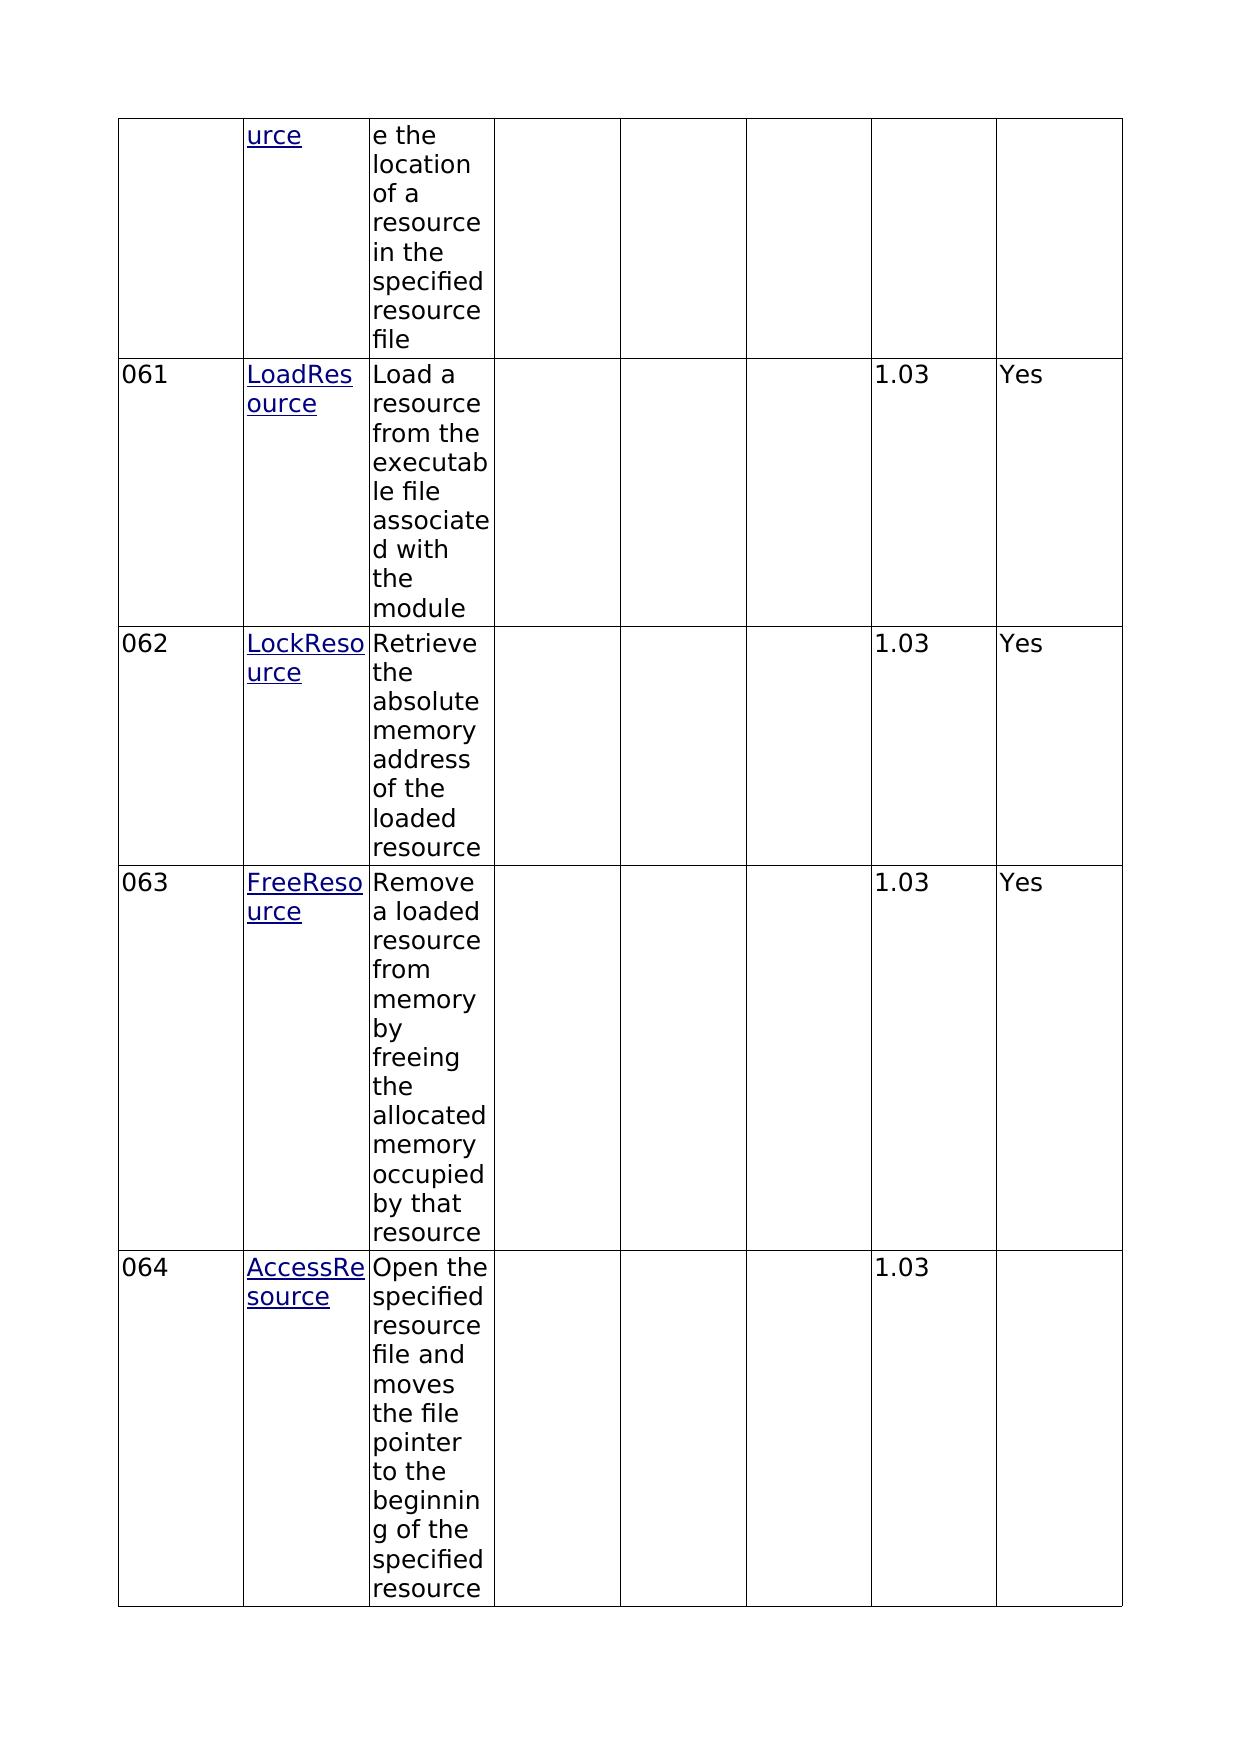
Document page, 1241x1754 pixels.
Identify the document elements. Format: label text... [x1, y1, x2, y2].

table_cell 1.03 [872, 359, 996, 626]
table_cell 1.03 [872, 866, 996, 1250]
table_cell [747, 1251, 871, 1606]
table_cell Load a resource from the executable file associated with the module [370, 359, 494, 626]
table_cell AccessResource [244, 1251, 369, 1606]
table_cell [747, 627, 871, 865]
table_cell [747, 359, 871, 626]
table_cell [747, 119, 871, 357]
table_cell [621, 627, 746, 865]
table_cell [495, 119, 620, 357]
table_cell [495, 627, 620, 865]
table_cell [495, 359, 620, 626]
table_cell Remove a loaded resource from memory by freeing the allocated memory occupied by that resource [370, 866, 494, 1250]
table_cell [621, 359, 746, 626]
table_cell [495, 1251, 620, 1606]
table_cell [872, 119, 996, 357]
table_cell [621, 866, 746, 1250]
table_cell 061 [119, 359, 243, 626]
table_cell urce [244, 119, 369, 357]
table_cell Yes [997, 359, 1122, 626]
table_cell [747, 866, 871, 1250]
table_cell LockResource [244, 627, 369, 865]
table_cell FreeResource [244, 866, 369, 1250]
table_cell [621, 1251, 746, 1606]
table_cell 062 [119, 627, 243, 865]
table_cell Retrieve the absolute memory address of the loaded resource [370, 627, 494, 865]
table_cell Yes [997, 627, 1122, 865]
table_cell 1.03 [872, 1251, 996, 1606]
table_cell Yes [997, 866, 1122, 1250]
table_cell LoadResource [244, 359, 369, 626]
table_cell [495, 866, 620, 1250]
table_cell e the location of a resource in the specified resource file [370, 119, 494, 357]
table_cell 064 [119, 1251, 243, 1606]
table_cell Open the specified resource file and moves the file pointer to the beginning of the specified resource [370, 1251, 494, 1606]
table_cell [119, 119, 243, 357]
table_cell [621, 119, 746, 357]
table_cell [997, 119, 1122, 357]
table_cell 1.03 [872, 627, 996, 865]
table_cell [997, 1251, 1122, 1606]
table_cell 063 [119, 866, 243, 1250]
